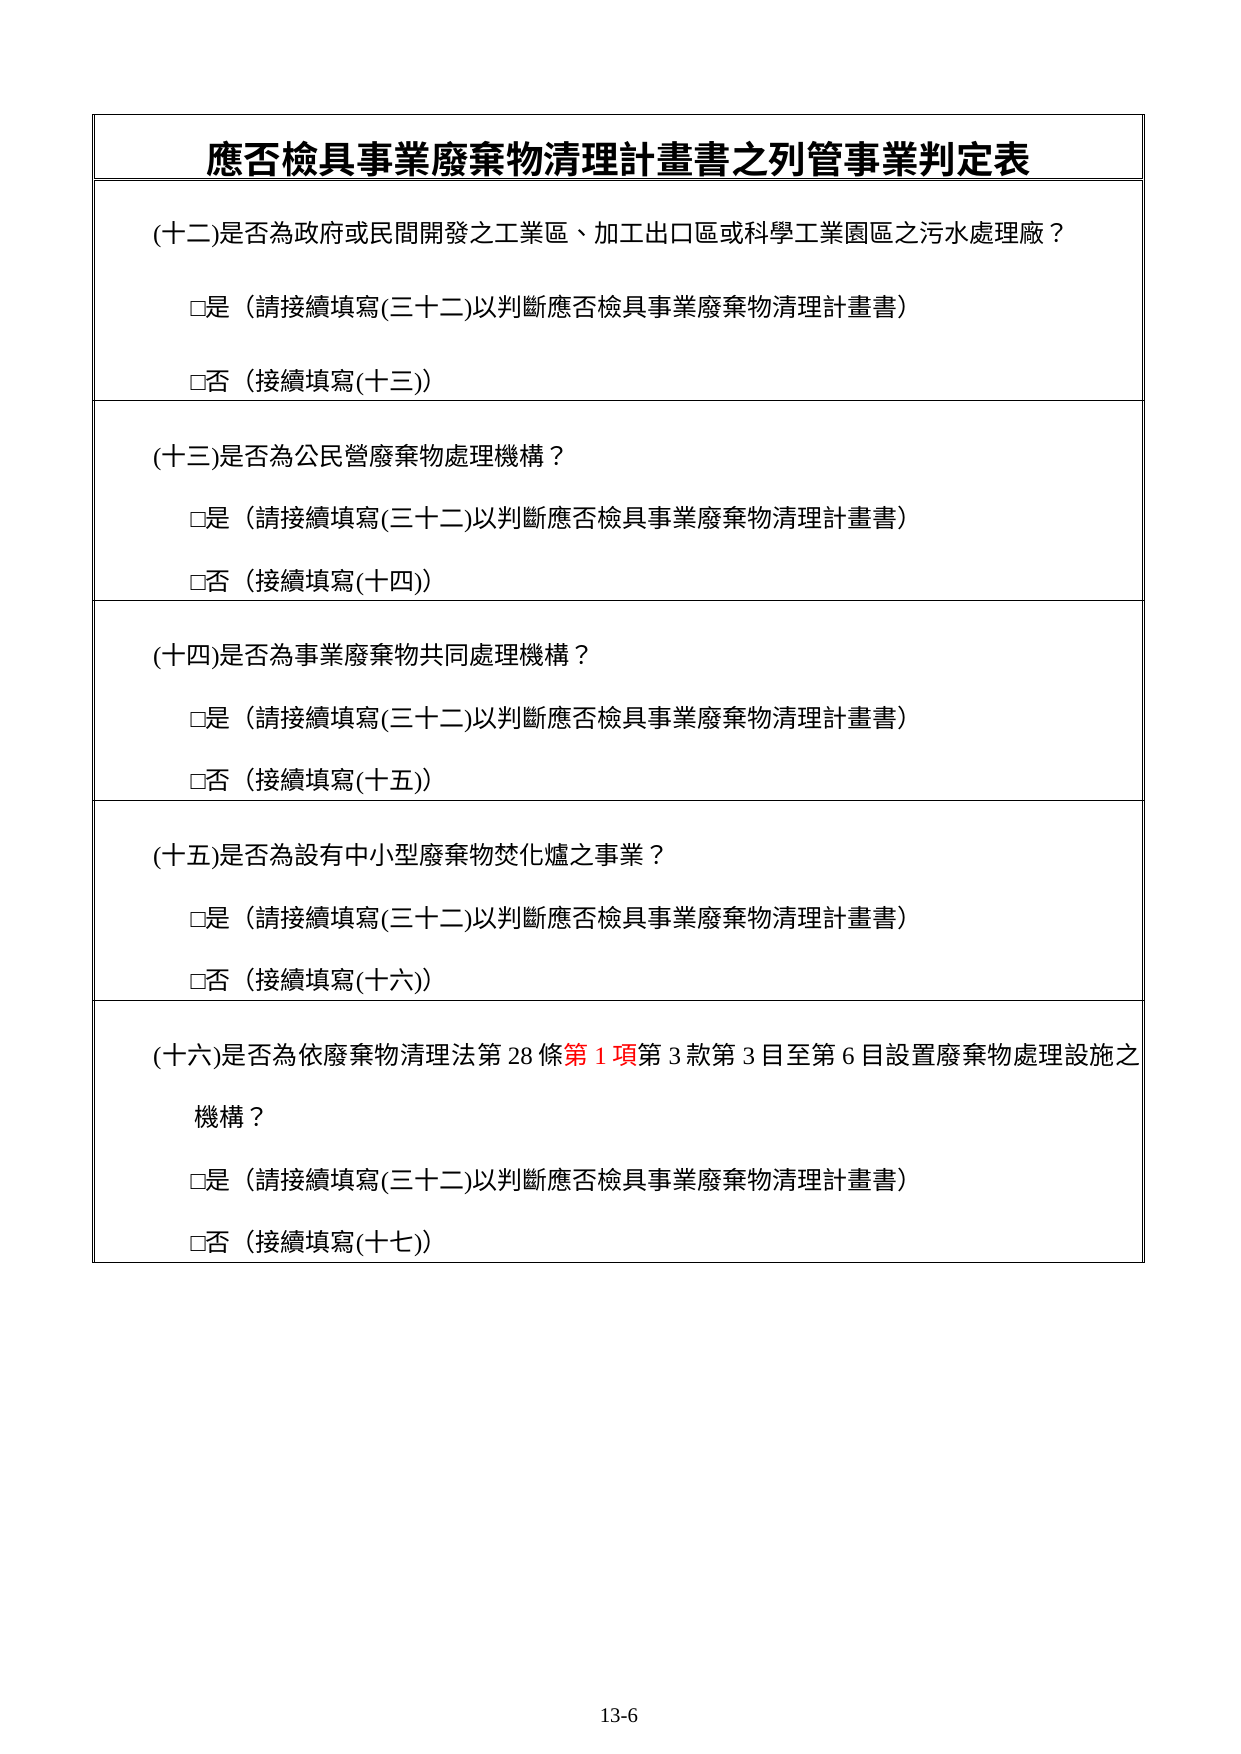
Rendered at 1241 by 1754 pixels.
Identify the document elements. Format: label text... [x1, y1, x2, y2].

table_cell (十四)是否為事業廢棄物共同處理機構？ □是（請接續填寫(三十二)以判斷應否檢具事業廢棄物清理計畫書） □否（接續填寫(十五)） [95, 601, 1142, 800]
table_cell (十三)是否為公民營廢棄物處理機構？ □是（請接續填寫(三十二)以判斷應否檢具事業廢棄物清理計畫書） □否（接續填寫(十四)） [95, 401, 1142, 600]
table_cell (十二)是否為政府或民間開發之工業區、加工出口區或科學工業園區之污水處理廠？ □是（請接續填寫(三十二)以判斷應否檢具事業廢棄物清理計畫書） □否（接續填寫(十三)） [95, 181, 1142, 400]
table_cell (十六)是否為依廢棄物清理法第28條第1項第3款第3目至第6目設置廢棄物處理設施之機構？ □是（請接續填寫(三十二)以判斷應否檢具事業廢棄物清理計畫書） □否（接續填寫(十七)） [95, 1001, 1142, 1262]
table_header 應否檢具事業廢棄物清理計畫書之列管事業判定表 [95, 115, 1142, 178]
table_cell (十五)是否為設有中小型廢棄物焚化爐之事業？ □是（請接續填寫(三十二)以判斷應否檢具事業廢棄物清理計畫書） □否（接續填寫(十六)） [95, 801, 1142, 999]
